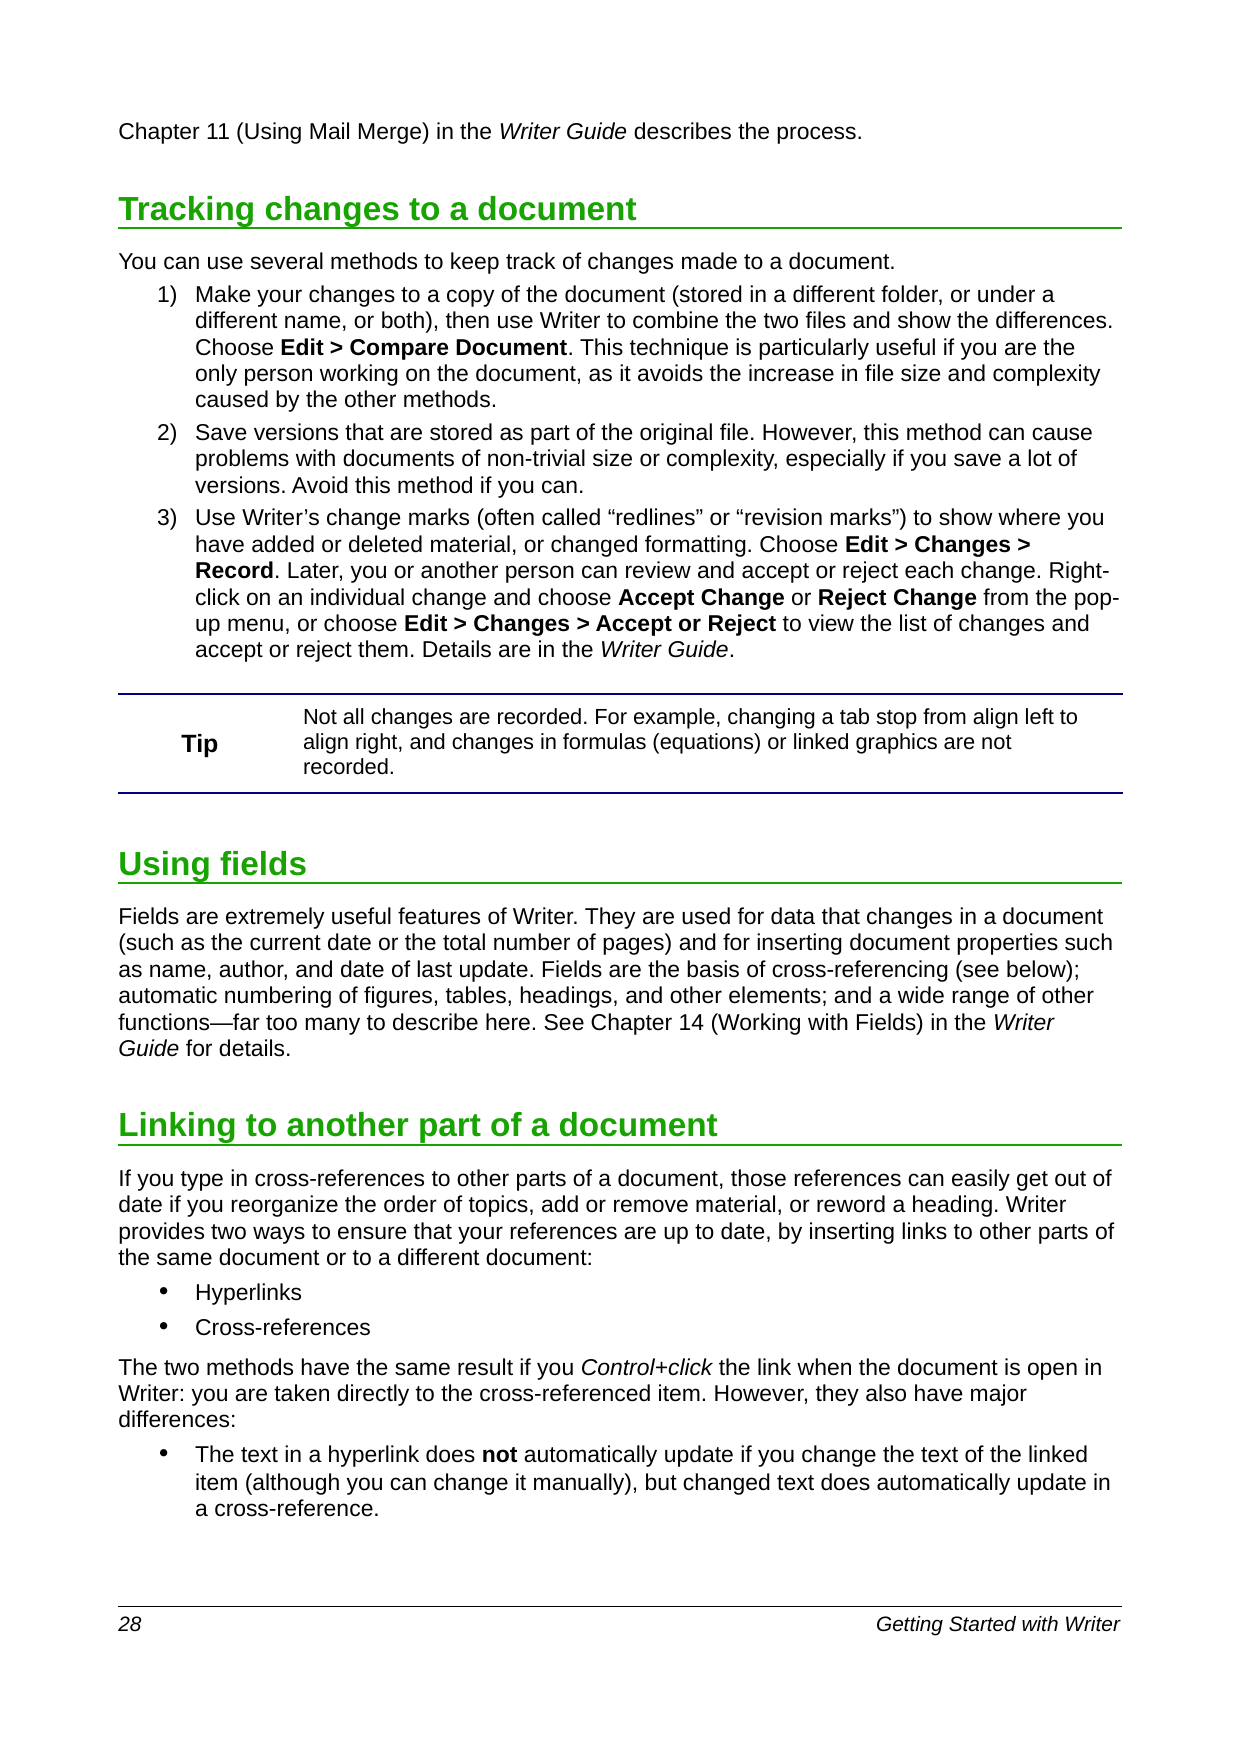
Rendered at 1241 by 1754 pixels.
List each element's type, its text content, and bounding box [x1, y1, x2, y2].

subtitle Using fields [118, 844, 1122, 882]
list The text in a hyperlink does not automatically update if you change the text of the linked item (although you can change it manually), but changed text does automatically update in a cross-reference. [156, 1439, 1122, 1521]
list If you type in cross-references to other parts of a document, those references can easily get out of date if you reorganize the order of topics, add or remove material, or reword a heading. Writer provides two ways to ensure that your references are up to date, by inserting links to other parts of the same document or to a different document: [118, 1165, 1122, 1270]
list Save versions that are stored as part of the original file. However, this method can cause problems with documents of non-trivial size or complexity, especially if you save a lot of versions. Avoid this method if you can. [177, 419, 1122, 498]
subtitle Tracking changes to a document [118, 189, 1122, 227]
text Chapter 11 (Using Mail Merge) in the Writer Guide describes the process. [118, 118, 1122, 144]
list Make your changes to a copy of the document (stored in a different folder, or under a different name, or both), then use Writer to combine the two files and show the differences. Choose Edit > Compare Document. This technique is particularly useful if you are the only person working on the document, as it avoids the increase in file size and complexity caused by the other methods. [177, 281, 1122, 413]
list Cross-references [156, 1312, 1122, 1341]
list Use Writer’s change marks (often called “redlines” or “revision marks”) to show where you have added or deleted material, or changed formatting. Choose Edit > Changes > Record. Later, you or another person can review and accept or reject each change. Right-click on an individual change and choose Accept Change or Reject Change from the pop-up menu, or choose Edit > Changes > Accept or Reject to view the list of changes and accept or reject them. Details are in the Writer Guide. [177, 504, 1122, 662]
table_header Not all changes are recorded. For example, changing a tab stop from align left to align right, and changes in formulas (equations) or linked graphics are not recorded. [281, 695, 1122, 792]
table_header Tip [118, 695, 281, 792]
text Fields are extremely useful features of Writer. They are used for data that changes in a document (such as the current date or the total number of pages) and for inserting document properties such as name, author, and date of last update. Fields are the basis of cross-referencing (see below); automatic numbering of figures, tables, headings, and other elements; and a wide range of other functions—far too many to describe here. See Chapter 14 (Working with Fields) in the Writer Guide for details. [118, 903, 1122, 1061]
list You can use several methods to keep track of changes made to a document. [118, 248, 1122, 274]
list Hyperlinks [156, 1277, 1122, 1306]
list The two methods have the same result if you Control+click the link when the document is open in Writer: you are taken directly to the cross-referenced item. However, they also have major differences: [118, 1354, 1122, 1433]
subtitle Linking to another part of a document [118, 1106, 1122, 1144]
